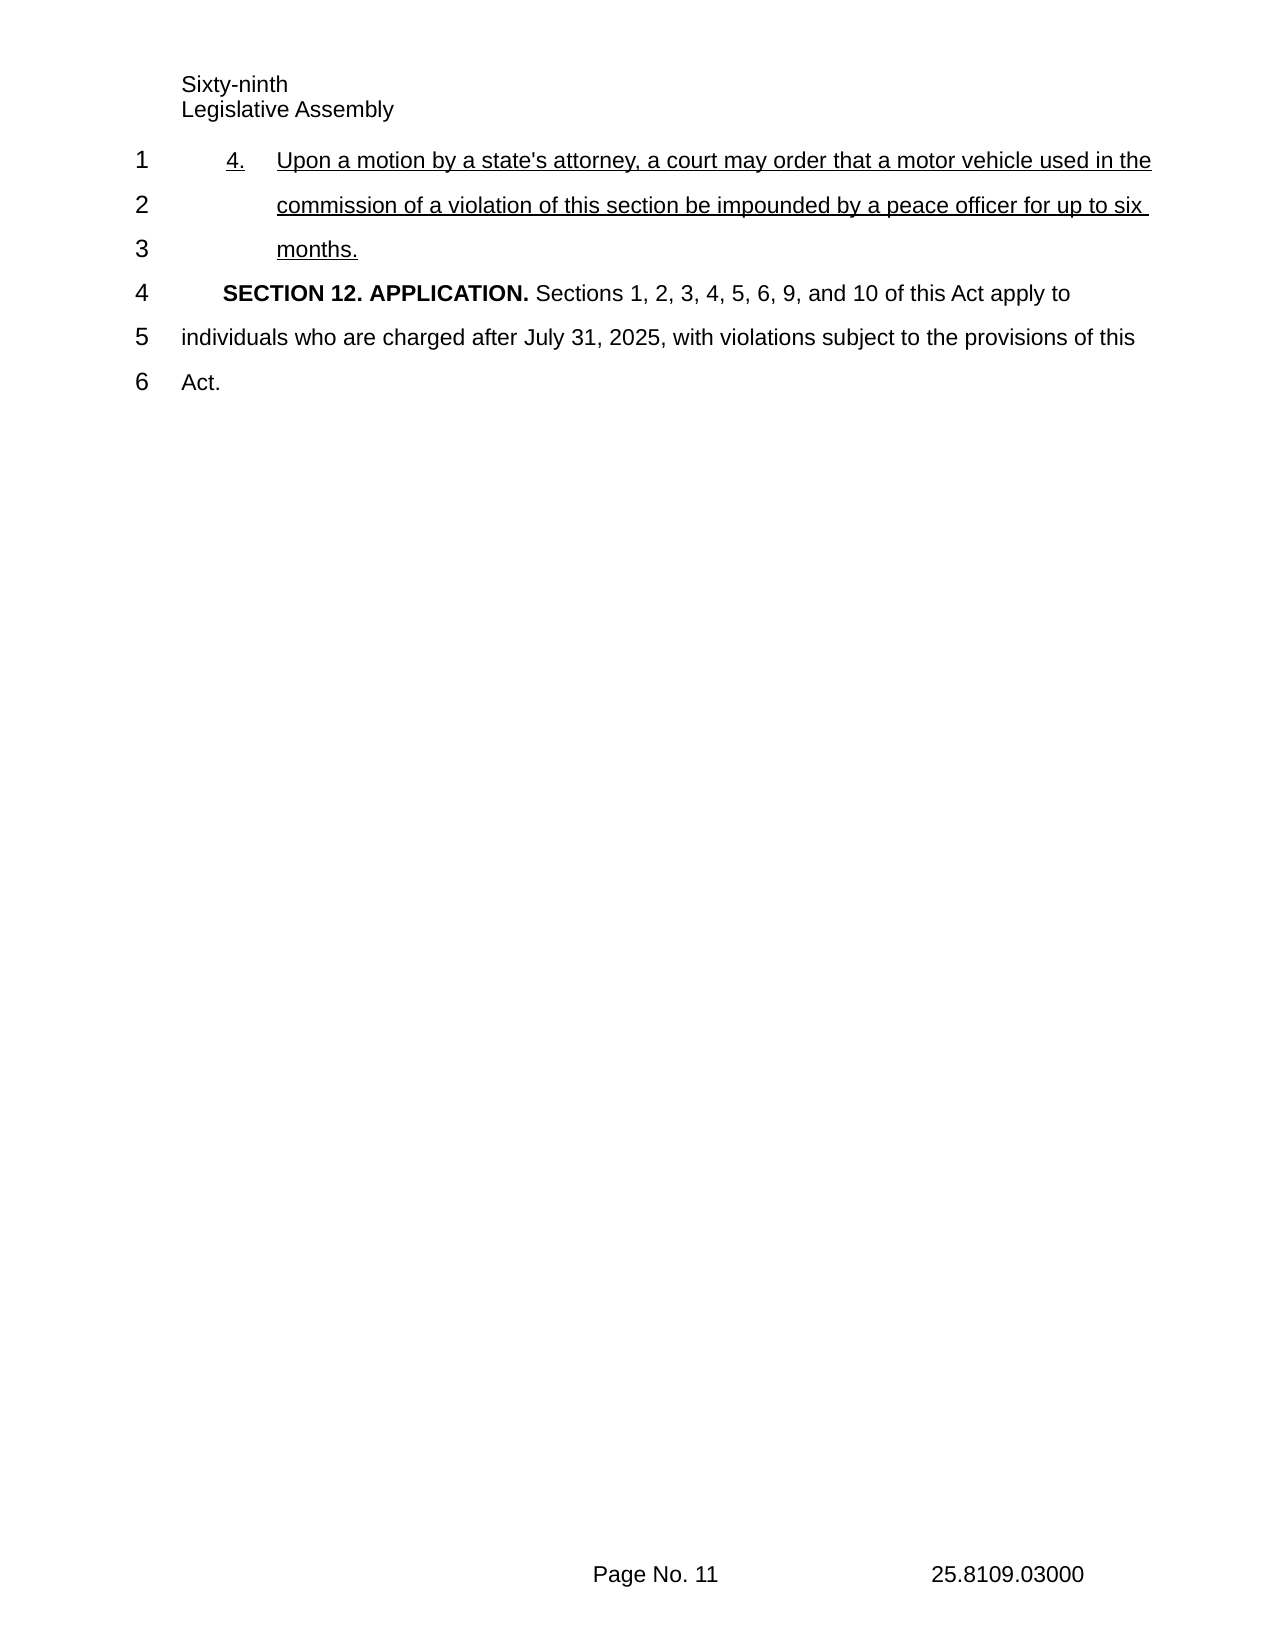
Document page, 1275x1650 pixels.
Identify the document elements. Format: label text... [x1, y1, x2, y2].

text SECTION 12. APPLICATION. Sections 1, 2, 3, 4, 5, 6, 9, and 10 of this Act apply to individuals who are charged after July 31, 2025, with violations subject to the provisions of this Act. [181, 266, 1154, 399]
text 4. Upon a motion by a state's attorney, a court may order that a motor vehicle used in the commission of a violation of this section be impounded by a peace officer for up to six months. [181, 133, 1154, 266]
